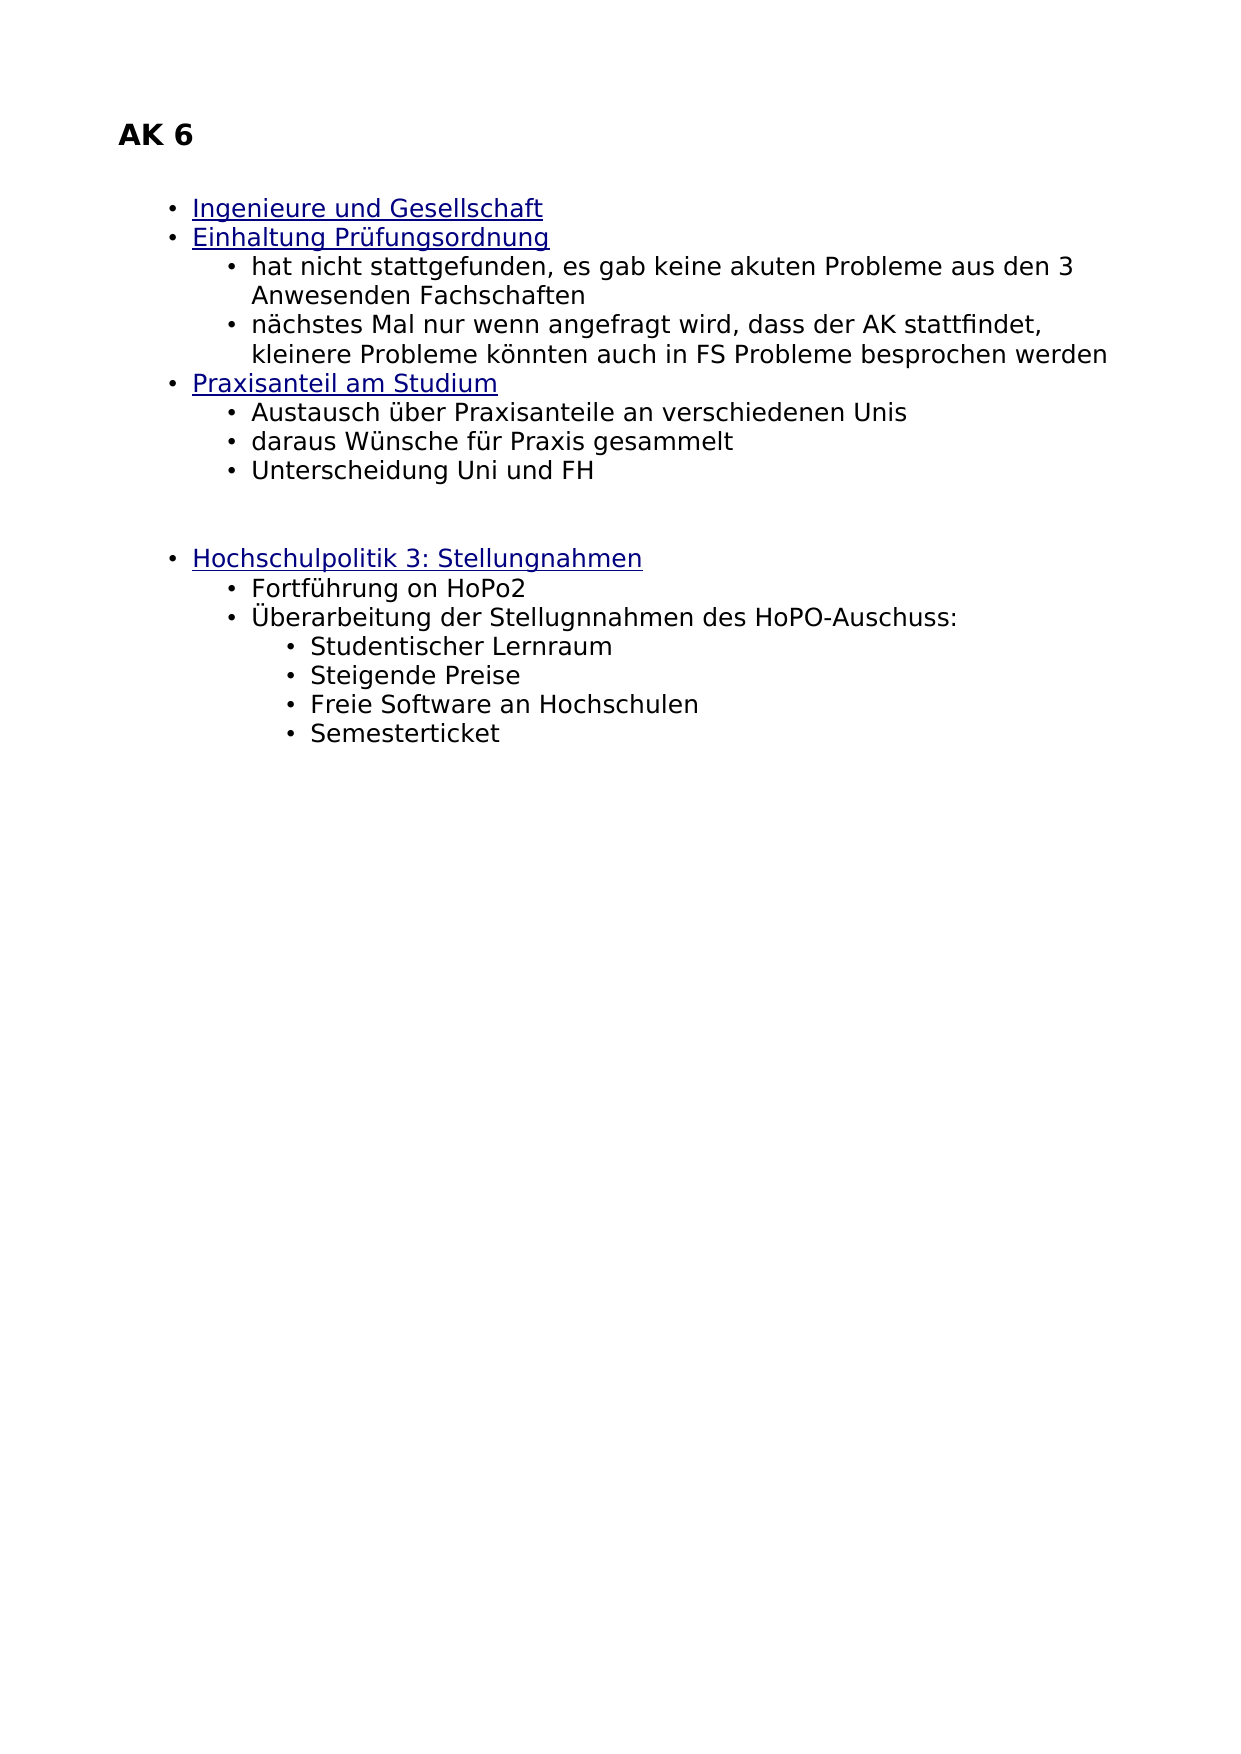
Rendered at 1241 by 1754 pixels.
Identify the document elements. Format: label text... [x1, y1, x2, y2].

list Praxisanteil am Studium [177, 369, 1122, 398]
list Überarbeitung der Stellugnnahmen des HoPO-Auschuss: [236, 603, 1122, 632]
list Fortführung on HoPo2 [236, 574, 1122, 603]
list Hochschulpolitik 3: Stellungnahmen [177, 545, 1122, 574]
list Semesterticket [295, 720, 1122, 749]
list Freie Software an Hochschulen [295, 691, 1122, 720]
list daraus Wünsche für Praxis gesammelt [236, 427, 1122, 457]
list Einhaltung Prüfungsordnung [177, 223, 1122, 252]
subtitle AK 6 [118, 118, 1122, 152]
list nächstes Mal nur wenn angefragt wird, dass der AK stattfindet, kleinere Probleme könnten auch in FS Probleme besprochen werden [236, 311, 1122, 369]
list Austausch über Praxisanteile an verschiedenen Unis [236, 398, 1122, 427]
list Unterscheidung Uni und FH [236, 457, 1122, 486]
list hat nicht stattgefunden, es gab keine akuten Probleme aus den 3 Anwesenden Fachschaften [236, 252, 1122, 311]
list Steigende Preise [295, 661, 1122, 691]
list Studentischer Lernraum [295, 632, 1122, 661]
list Ingenieure und Gesellschaft [177, 194, 1122, 223]
